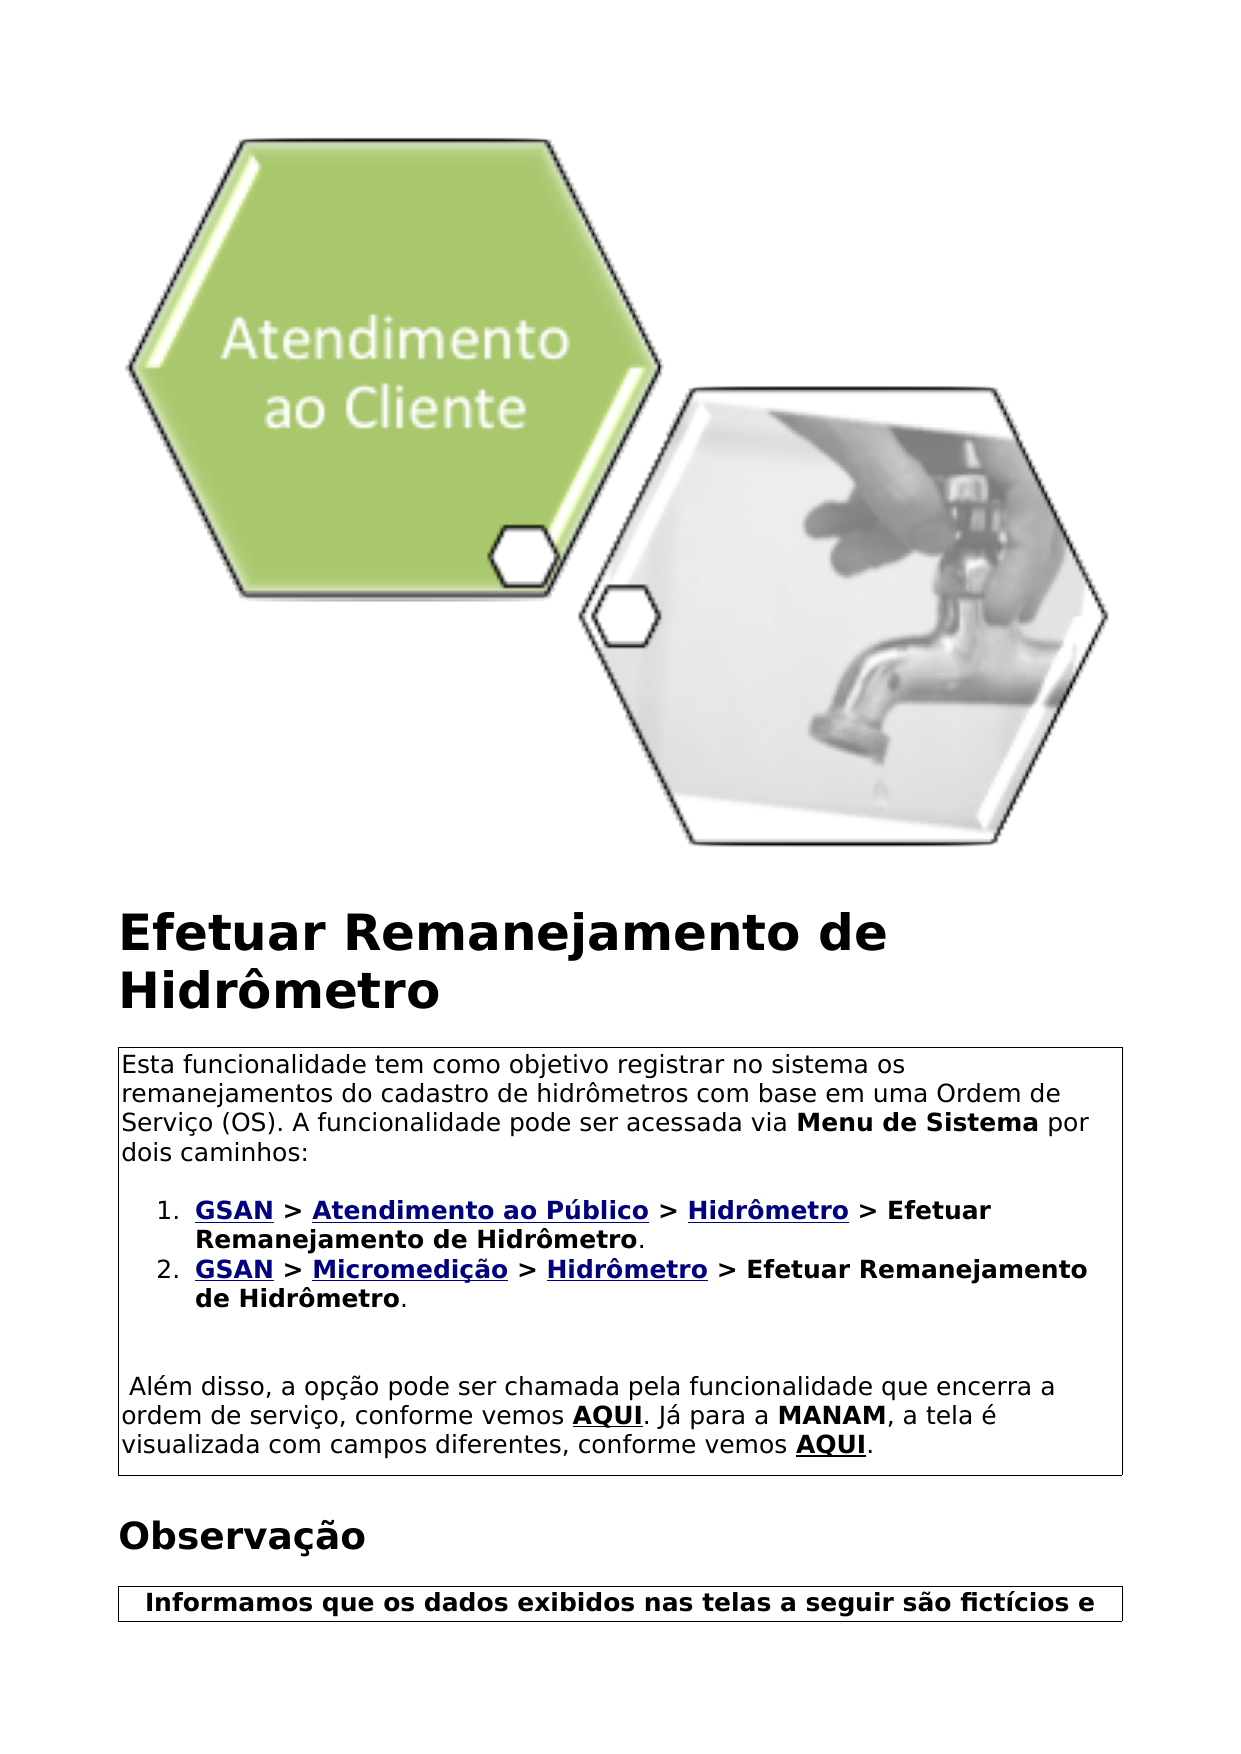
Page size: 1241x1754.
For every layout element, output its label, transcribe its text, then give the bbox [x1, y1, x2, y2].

subtitle Observação [118, 1514, 1122, 1558]
table_header Informamos que os dados exibidos nas telas a seguir são fictícios e [119, 1587, 1122, 1621]
table_header Esta funcionalidade tem como objetivo registrar no sistema os remanejamentos do cadastro de hidrômetros com base em uma Ordem de Serviço (OS). A funcionalidade pode ser acessada via Menu de Sistema por dois caminhos: GSAN > Atendimento ao Público > Hidrômetro > Efetuar Remanejamento de Hidrômetro. GSAN > Micromedição > Hidrômetro > Efetuar Remanejamento de Hidrômetro. Além disso, a opção pode ser chamada pela funcionalidade que encerra a ordem de serviço, conforme vemos AQUI. Já para a MANAM, a tela é visualizada com campos diferentes, conforme vemos AQUI. [119, 1048, 1122, 1475]
picture [118, 118, 1123, 866]
subtitle Efetuar Remanejamento de Hidrômetro [118, 903, 1122, 1020]
